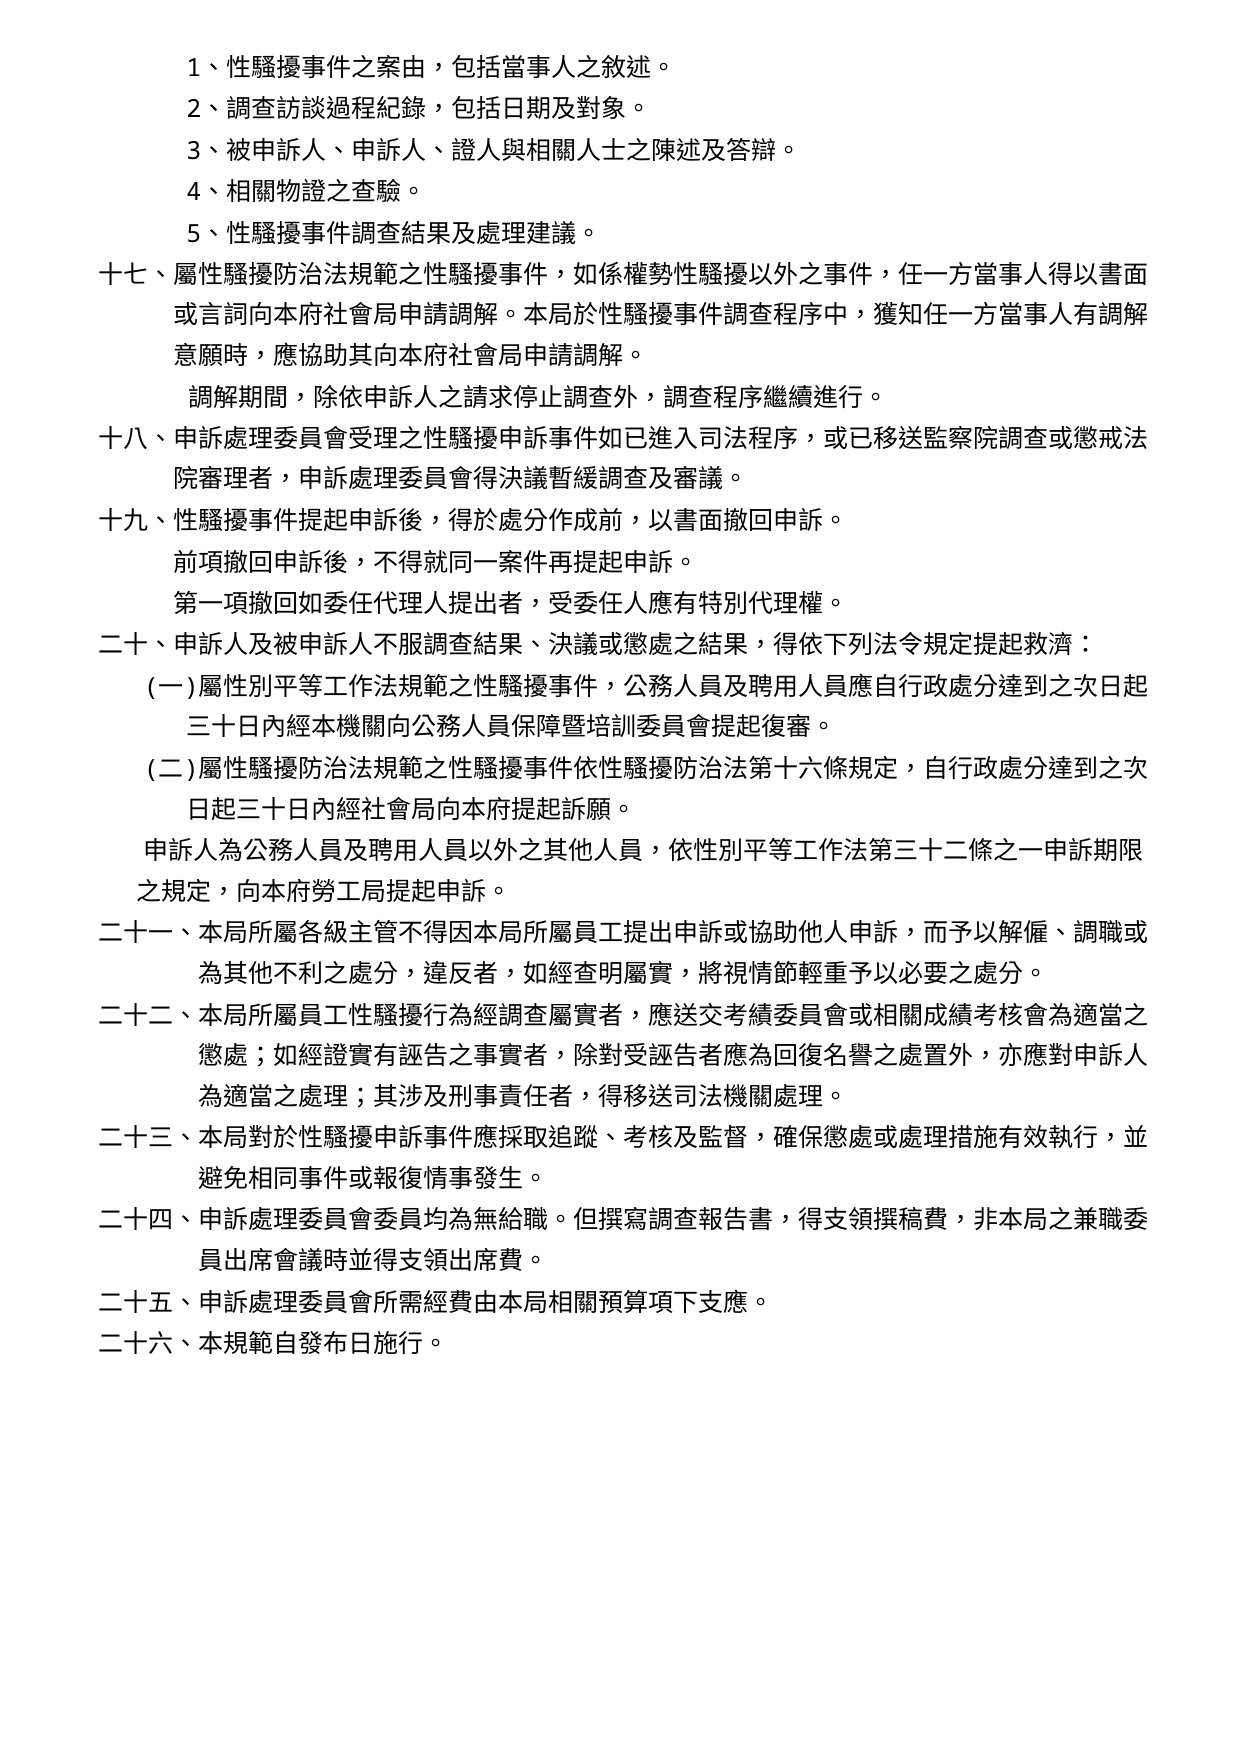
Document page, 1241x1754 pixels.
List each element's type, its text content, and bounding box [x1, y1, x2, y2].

text 二十、申訴人及被申訴人不服調查結果、決議或懲處之結果，得依下列法令規定提起救濟： [99, 625, 1160, 661]
text (一)屬性別平等工作法規範之性騷擾事件，公務人員及聘用人員應自行政處分達到之次日起三十日內經本機關向公務人員保障暨培訓委員會提起復審。 [99, 666, 1160, 743]
text 二十一、本局所屬各級主管不得因本局所屬員工提出申訴或協助他人申訴，而予以解僱、調職或為其他不利之處分，違反者，如經查明屬實，將視情節輕重予以必要之處分。 [99, 913, 1160, 990]
text 二十四、申訴處理委員會委員均為無給職。但撰寫調查報告書，得支領撰稿費，非本局之兼職委員出席會議時並得支領出席費。 [99, 1200, 1160, 1277]
text 二十五、申訴處理委員會所需經費由本局相關預算項下支應。 [99, 1282, 1160, 1318]
text 二十二、本局所屬員工性騷擾行為經調查屬實者，應送交考績委員會或相關成績考核會為適當之懲處；如經證實有誣告之事實者，除對受誣告者應為回復名譽之處置外，亦應對申訴人為適當之處理；其涉及刑事責任者，得移送司法機關處理。 [99, 995, 1160, 1112]
text 十九、性騷擾事件提起申訴後，得於處分作成前，以書面撤回申訴。 [99, 501, 1160, 537]
text 二十六、本規範自發布日施行。 [99, 1323, 1160, 1360]
list 性騷擾事件調查結果及處理建議。 [61, 213, 1160, 249]
text 前項撤回申訴後，不得就同一案件再提起申訴。 [173, 542, 1160, 578]
text 調解期間，除依申訴人之請求停止調查外，調查程序繼續進行。 [173, 377, 1160, 413]
text 十八、申訴處理委員會受理之性騷擾申訴事件如已進入司法程序，或已移送監察院調查或懲戒法院審理者，申訴處理委員會得決議暫緩調查及審議。 [99, 418, 1160, 495]
list 被申訴人、申訴人、證人與相關人士之陳述及答辯。 [61, 130, 1160, 167]
text (二)屬性騷擾防治法規範之性騷擾事件依性騷擾防治法第十六條規定，自行政處分達到之次日起三十日內經社會局向本府提起訴願。 [99, 748, 1160, 825]
list 調查訪談過程紀錄，包括日期及對象。 [61, 89, 1160, 125]
text 第一項撤回如委任代理人提出者，受委任人應有特別代理權。 [173, 583, 1160, 619]
list 相關物證之查驗。 [61, 172, 1160, 208]
text 二十三、本局對於性騷擾申訴事件應採取追蹤、考核及監督，確保懲處或處理措施有效執行，並避免相同事件或報復情事發生。 [99, 1118, 1160, 1194]
text 申訴人為公務人員及聘用人員以外之其他人員，依性別平等工作法第三十二條之一申訴期限之規定，向本府勞工局提起申訴。 [99, 831, 1160, 907]
text 十七、屬性騷擾防治法規範之性騷擾事件，如係權勢性騷擾以外之事件，任一方當事人得以書面或言詞向本府社會局申請調解。本局於性騷擾事件調查程序中，獲知任一方當事人有調解意願時，應協助其向本府社會局申請調解。 [99, 254, 1160, 372]
list 性騷擾事件之案由，包括當事人之敘述。 [61, 48, 1160, 84]
